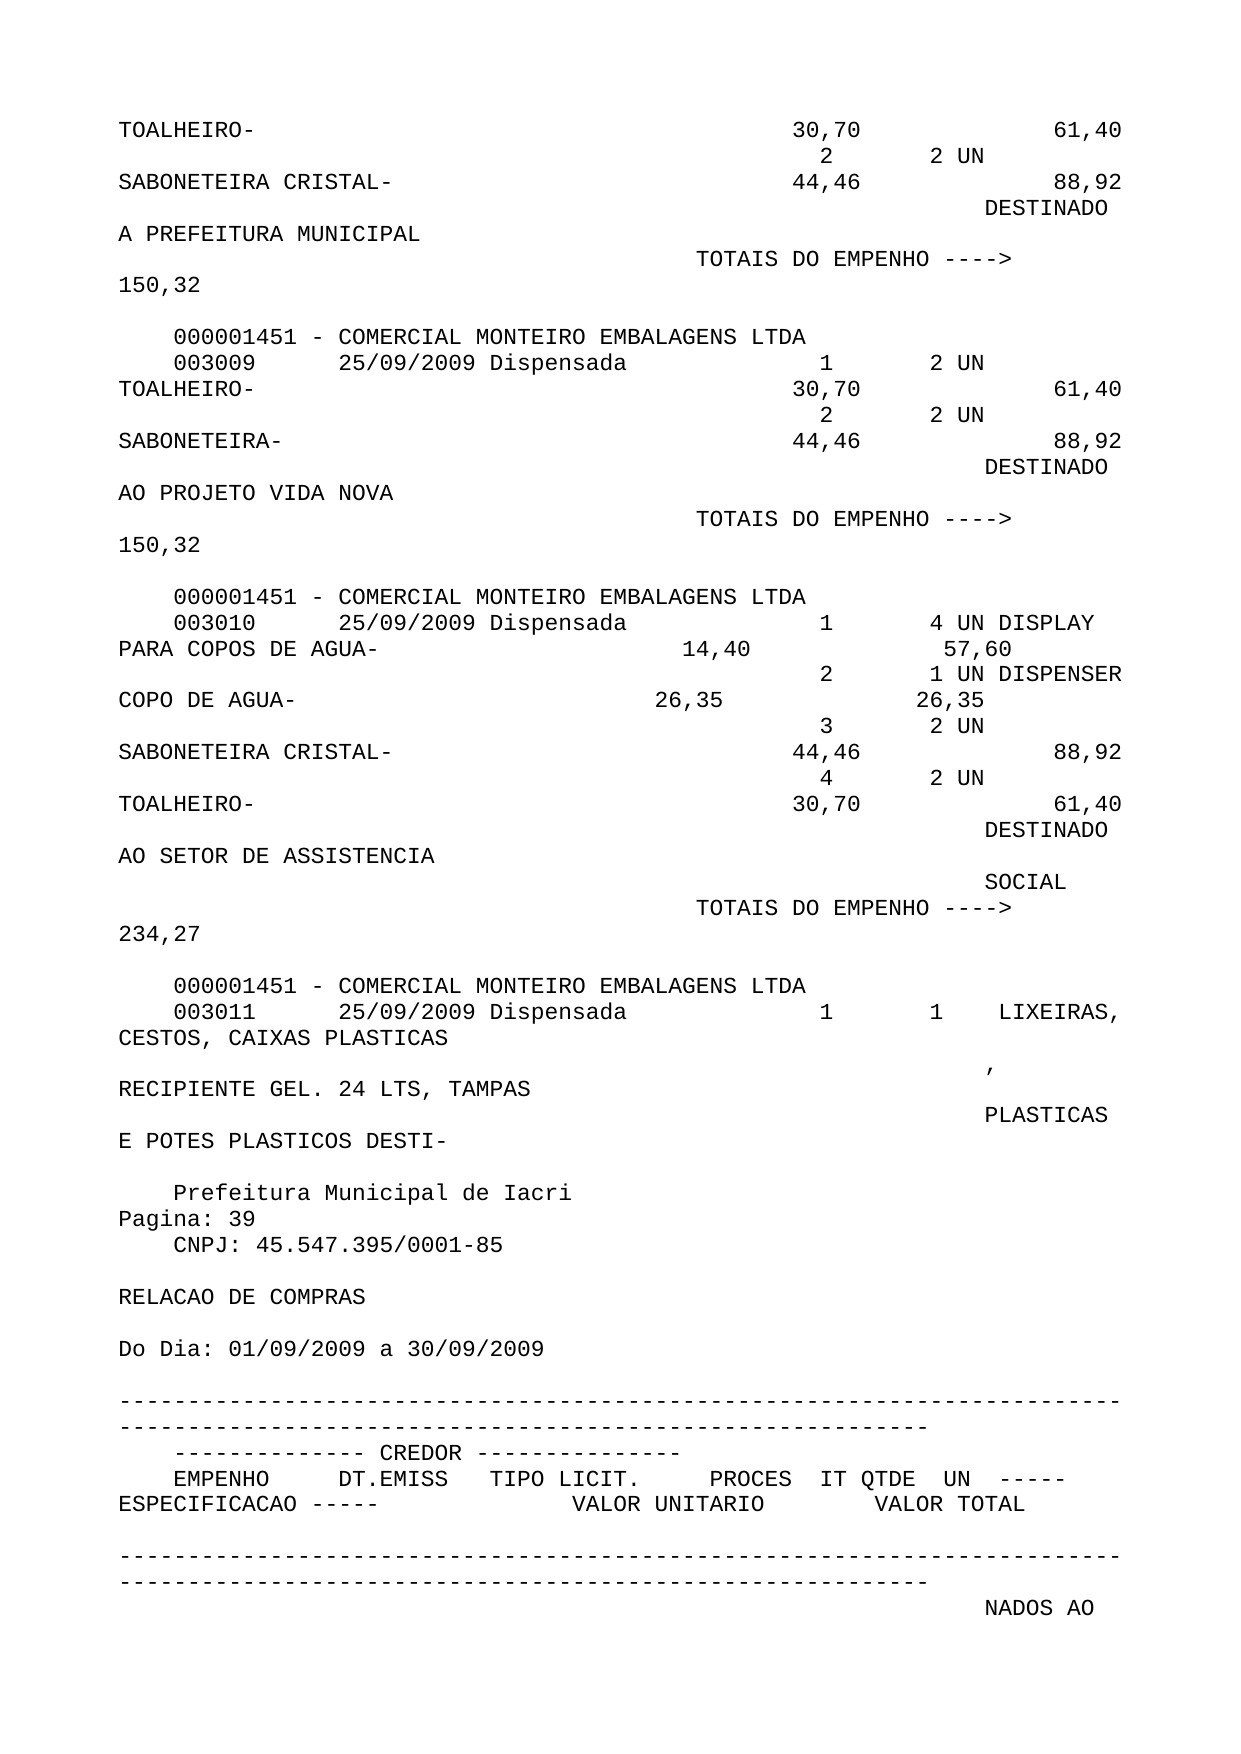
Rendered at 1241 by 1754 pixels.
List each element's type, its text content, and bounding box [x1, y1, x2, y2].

text TOTAIS DO EMPENHO ----> 150,32 [118, 507, 1122, 559]
text 000001451 - COMERCIAL MONTEIRO EMBALAGENS LTDA [118, 974, 1122, 1000]
text 2 1 UN DISPENSER COPO DE AGUA- 26,35 26,35 [118, 663, 1122, 715]
text 2 2 UN SABONETEIRA- 44,46 88,92 [118, 403, 1122, 455]
text 003011 25/09/2009 Dispensada 1 1 LIXEIRAS, CESTOS, CAIXAS PLASTICAS [118, 1000, 1122, 1052]
text 003010 25/09/2009 Dispensada 1 4 UN DISPLAY PARA COPOS DE AGUA- 14,40 57,60 [118, 611, 1122, 663]
text SOCIAL [118, 870, 1122, 896]
text , RECIPIENTE GEL. 24 LTS, TAMPAS [118, 1052, 1122, 1104]
text TOALHEIRO- 30,70 61,40 [118, 118, 1122, 144]
text RELACAO DE COMPRAS [118, 1259, 1122, 1311]
text TOTAIS DO EMPENHO ----> 234,27 [118, 896, 1122, 948]
text DESTINADO AO PROJETO VIDA NOVA [118, 455, 1122, 507]
text 2 2 UN SABONETEIRA CRISTAL- 44,46 88,92 [118, 144, 1122, 196]
text DESTINADO A PREFEITURA MUNICIPAL [118, 196, 1122, 248]
text 000001451 - COMERCIAL MONTEIRO EMBALAGENS LTDA [118, 326, 1122, 352]
text ------------------------------------------------------------------------------------------------------------------------------------ [118, 1363, 1122, 1441]
text NADOS AO [118, 1597, 1122, 1622]
text TOTAIS DO EMPENHO ----> 150,32 [118, 248, 1122, 300]
text 003009 25/09/2009 Dispensada 1 2 UN TOALHEIRO- 30,70 61,40 [118, 352, 1122, 403]
text 4 2 UN TOALHEIRO- 30,70 61,40 [118, 767, 1122, 818]
text DESTINADO AO SETOR DE ASSISTENCIA [118, 818, 1122, 870]
text 000001451 - COMERCIAL MONTEIRO EMBALAGENS LTDA [118, 585, 1122, 611]
text -------------- CREDOR --------------- [118, 1441, 1122, 1467]
text CNPJ: 45.547.395/0001-85 [118, 1233, 1122, 1259]
text PLASTICAS E POTES PLASTICOS DESTI- [118, 1104, 1122, 1156]
text Prefeitura Municipal de Iacri Pagina: 39 [118, 1182, 1122, 1233]
text 3 2 UN SABONETEIRA CRISTAL- 44,46 88,92 [118, 715, 1122, 767]
text ------------------------------------------------------------------------------------------------------------------------------------ [118, 1519, 1122, 1597]
text EMPENHO DT.EMISS TIPO LICIT. PROCES IT QTDE UN ----- ESPECIFICACAO ----- VALOR UNITARIO VALOR TOTAL [118, 1467, 1122, 1519]
text Do Dia: 01/09/2009 a 30/09/2009 [118, 1311, 1122, 1363]
